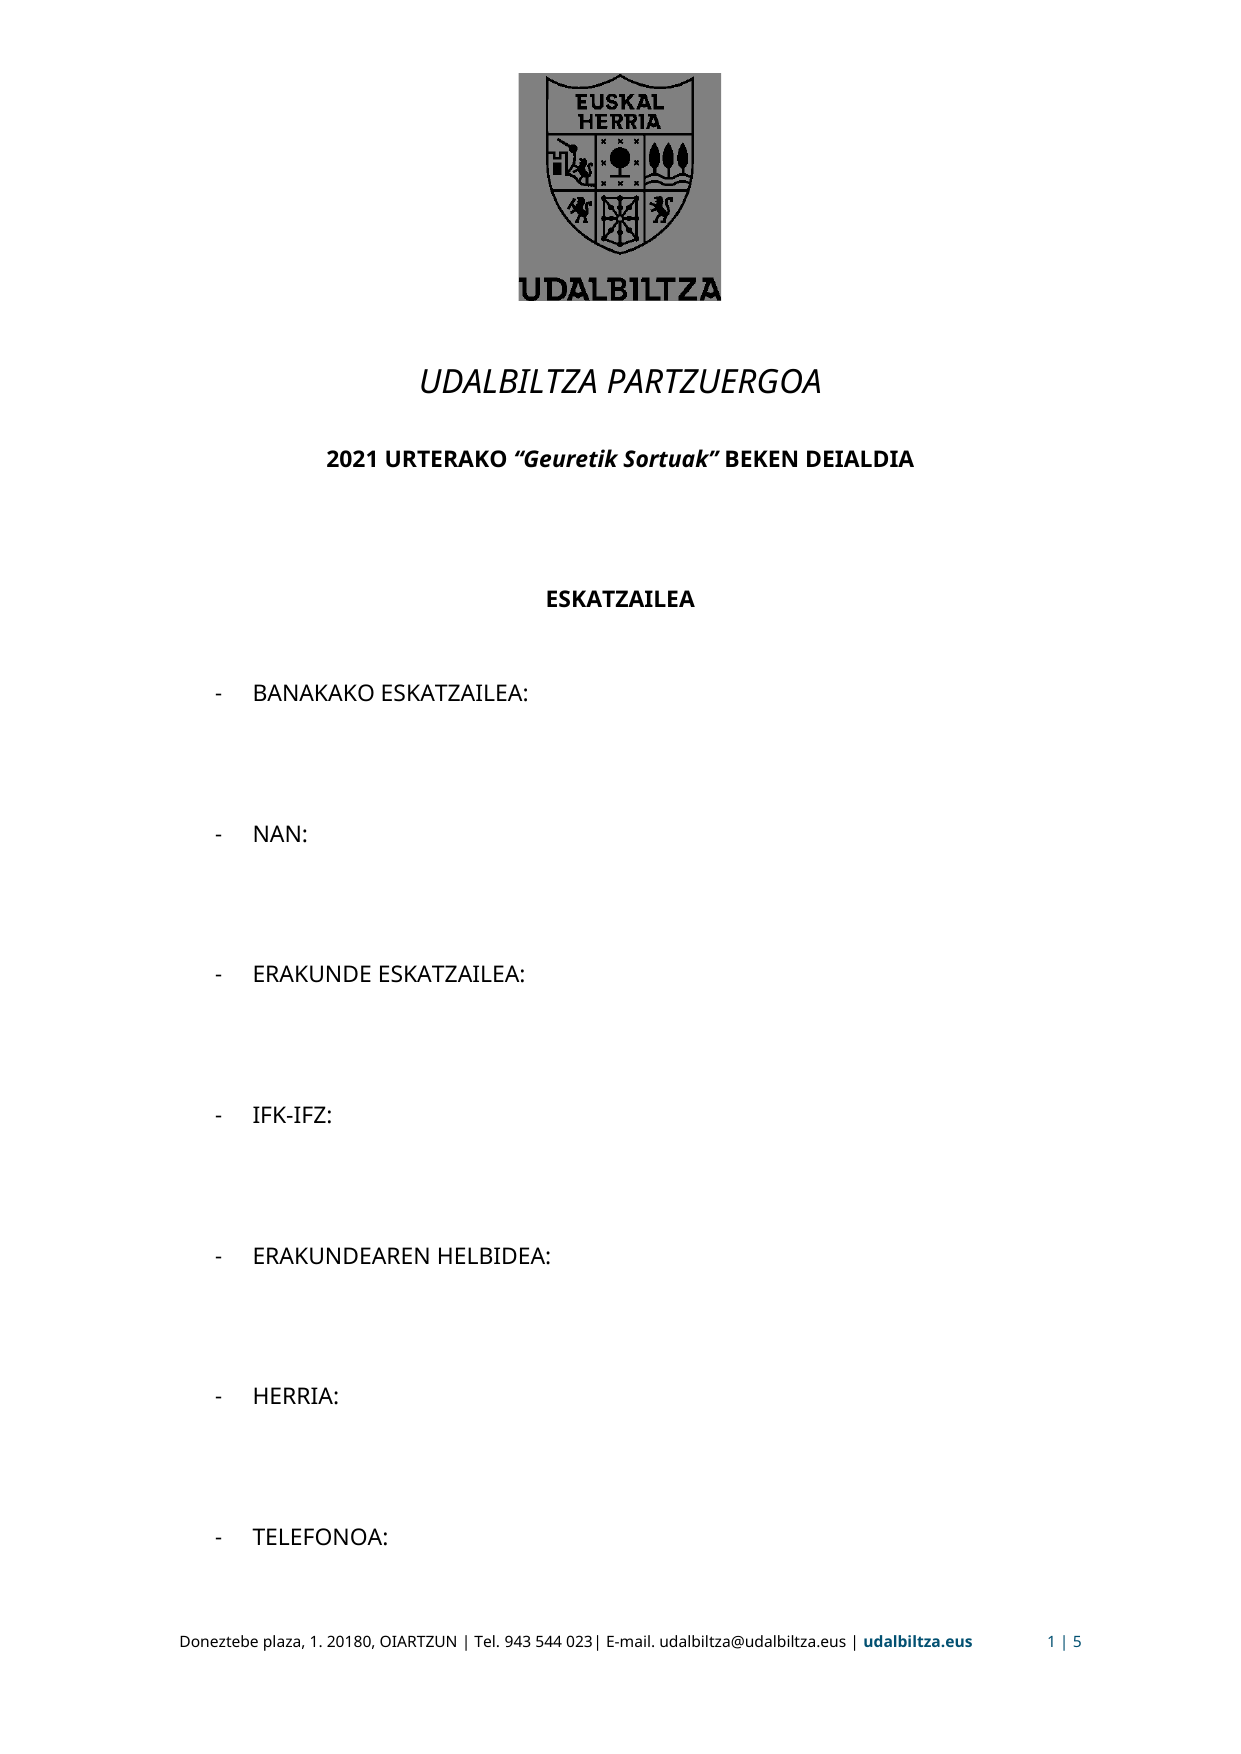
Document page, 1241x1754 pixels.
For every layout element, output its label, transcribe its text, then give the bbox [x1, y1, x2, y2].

text ESKATZAILEA [177, 583, 1063, 615]
list IFK-IFZ: [215, 1099, 1063, 1130]
list HERRIA: [215, 1380, 1063, 1412]
list TELEFONOA: [215, 1521, 1063, 1552]
text UDALBILTZA PARTZUERGOA [177, 358, 1063, 403]
list ERAKUNDE ESKATZAILEA: [215, 958, 1063, 990]
list BANAKAKO ESKATZAILEA: [215, 677, 1063, 708]
list NAN: [215, 818, 1063, 849]
list ERAKUNDEAREN HELBIDEA: [215, 1240, 1063, 1271]
text 2021 URTERAKO “Geuretik Sortuak” BEKEN DEIALDIA [177, 443, 1063, 474]
